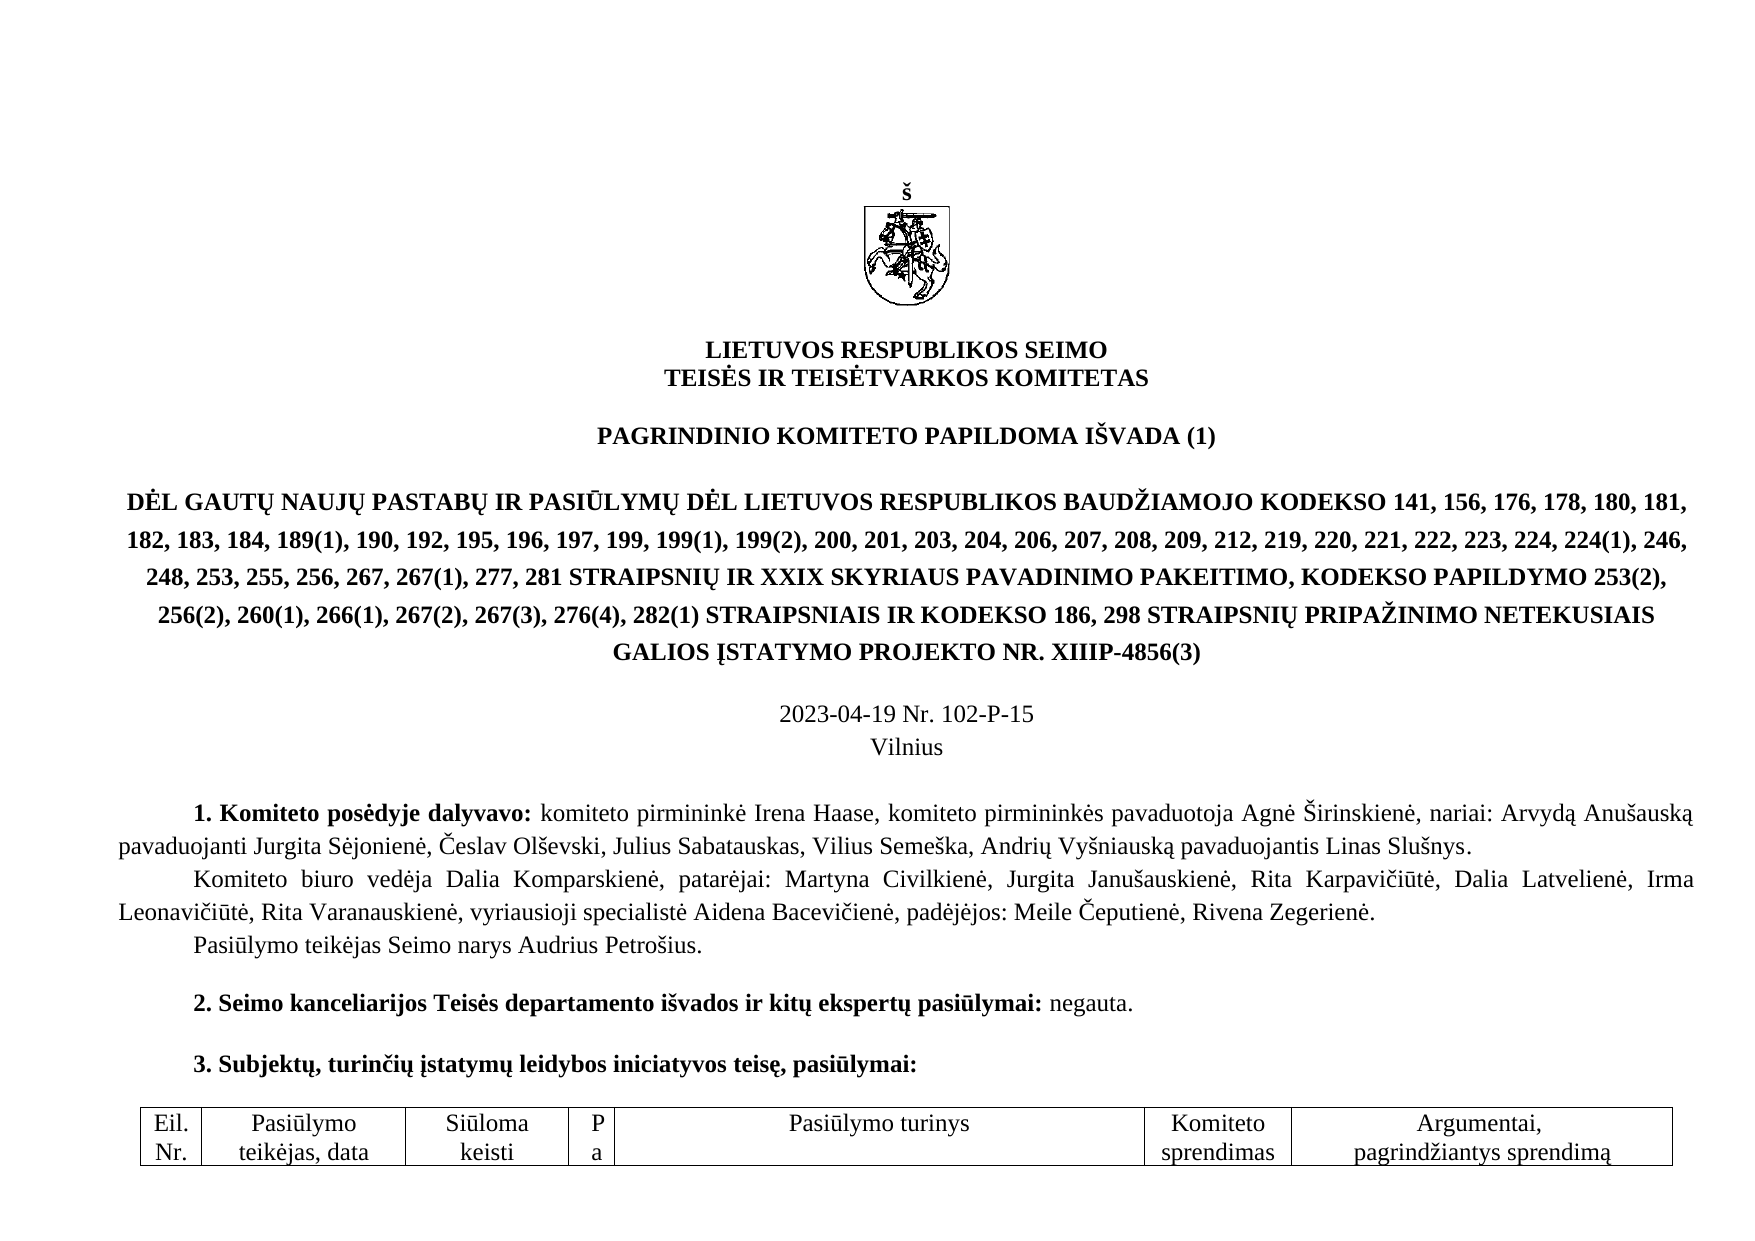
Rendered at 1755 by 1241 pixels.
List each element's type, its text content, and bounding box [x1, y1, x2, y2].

text TEisės ir teisėtvarkos komitetas [118, 363, 1695, 392]
table_header Eil. Nr. [141, 1108, 201, 1165]
text 2. Seimo kanceliarijos Teisės departamento išvados ir kitų ekspertų pasiūlymai: negauta. [118, 988, 1695, 1016]
text DĖL GAUTŲ NAUJŲ PASTABŲ IR PASIŪLYMŲ DĖL LIETUVOS RESPUBLIKOS BAUDŽIAMOJO KODEKSO 141, 156, 176, 178, 180, 181, 182, 183, 184, 189(1), 190, 192, 195, 196, 197, 199, 199(1), 199(2), 200, 201, 203, 204, 206, 207, 208, 209, 212, 219, 220, 221, 222, 223, 224, 224(1), 246, 248, 253, 255, 256, 267, 267(1), 277, 281 STRAIPSNIŲ IR XXIX SKYRIAUS PAVADINIMO PAKEITIMO, KODEKSO PAPILDYMO 253(2), 256(2), 260(1), 266(1), 267(2), 267(3), 276(4), 282(1) STRAIPSNIAIS IR KODEKSO 186, 298 STRAIPSNIŲ PRIPAŽINIMO NETEKUSIAIS GALIOS ĮSTATYMO PROJEKTO NR. XIIIP-4856(3) [118, 478, 1695, 666]
text 3. Subjektų, turinčių įstatymų leidybos iniciatyvos teisę, pasiūlymai: [118, 1049, 1695, 1078]
table_header Pasiūlymo teikėjas, data [202, 1108, 405, 1165]
table_header Argumentai, pagrindžiantys sprendimą [1292, 1108, 1672, 1165]
text 1. Komiteto posėdyje dalyvavo: komiteto pirmininkė Irena Haase, komiteto pirmininkės pavaduotoja Agnė Širinskienė, nariai: Arvydą Anušauską pavaduojanti Jurgita Sėjonienė, Česlav Olševski, Julius Sabatauskas, Vilius Semeška, Andrių Vyšniauską pavaduojantis Linas Slušnys. [118, 798, 1695, 860]
text 2023-04-19 Nr. 102-P-15 [118, 699, 1695, 728]
table_header Siūloma keisti [406, 1108, 568, 1165]
text PAGRINDINIO KOMITETO PAPILDOMA IŠVADA (1) [118, 421, 1695, 450]
text Vilnius [118, 732, 1695, 761]
table_header Komiteto sprendimas [1145, 1108, 1291, 1165]
table_header Pasiūlymo turinys [615, 1108, 1144, 1165]
text Pasiūlymo teikėjas Seimo narys Audrius Petrošius. [118, 930, 1695, 959]
text š [118, 177, 1695, 206]
table_header Pa [569, 1108, 614, 1165]
text Komiteto biuro vedėja Dalia Komparskienė, patarėjai: Martyna Civilkienė, Jurgita Janušauskienė, Rita Karpavičiūtė, Dalia Latvelienė, Irma Leonavičiūtė, Rita Varanauskienė, vyriausioji specialistė Aidena Bacevičienė, padėjėjos: Meile Čeputienė, Rivena Zegerienė. [118, 864, 1695, 926]
text LIETUVOS RESPUBLIKOS SEIMO [118, 335, 1695, 363]
